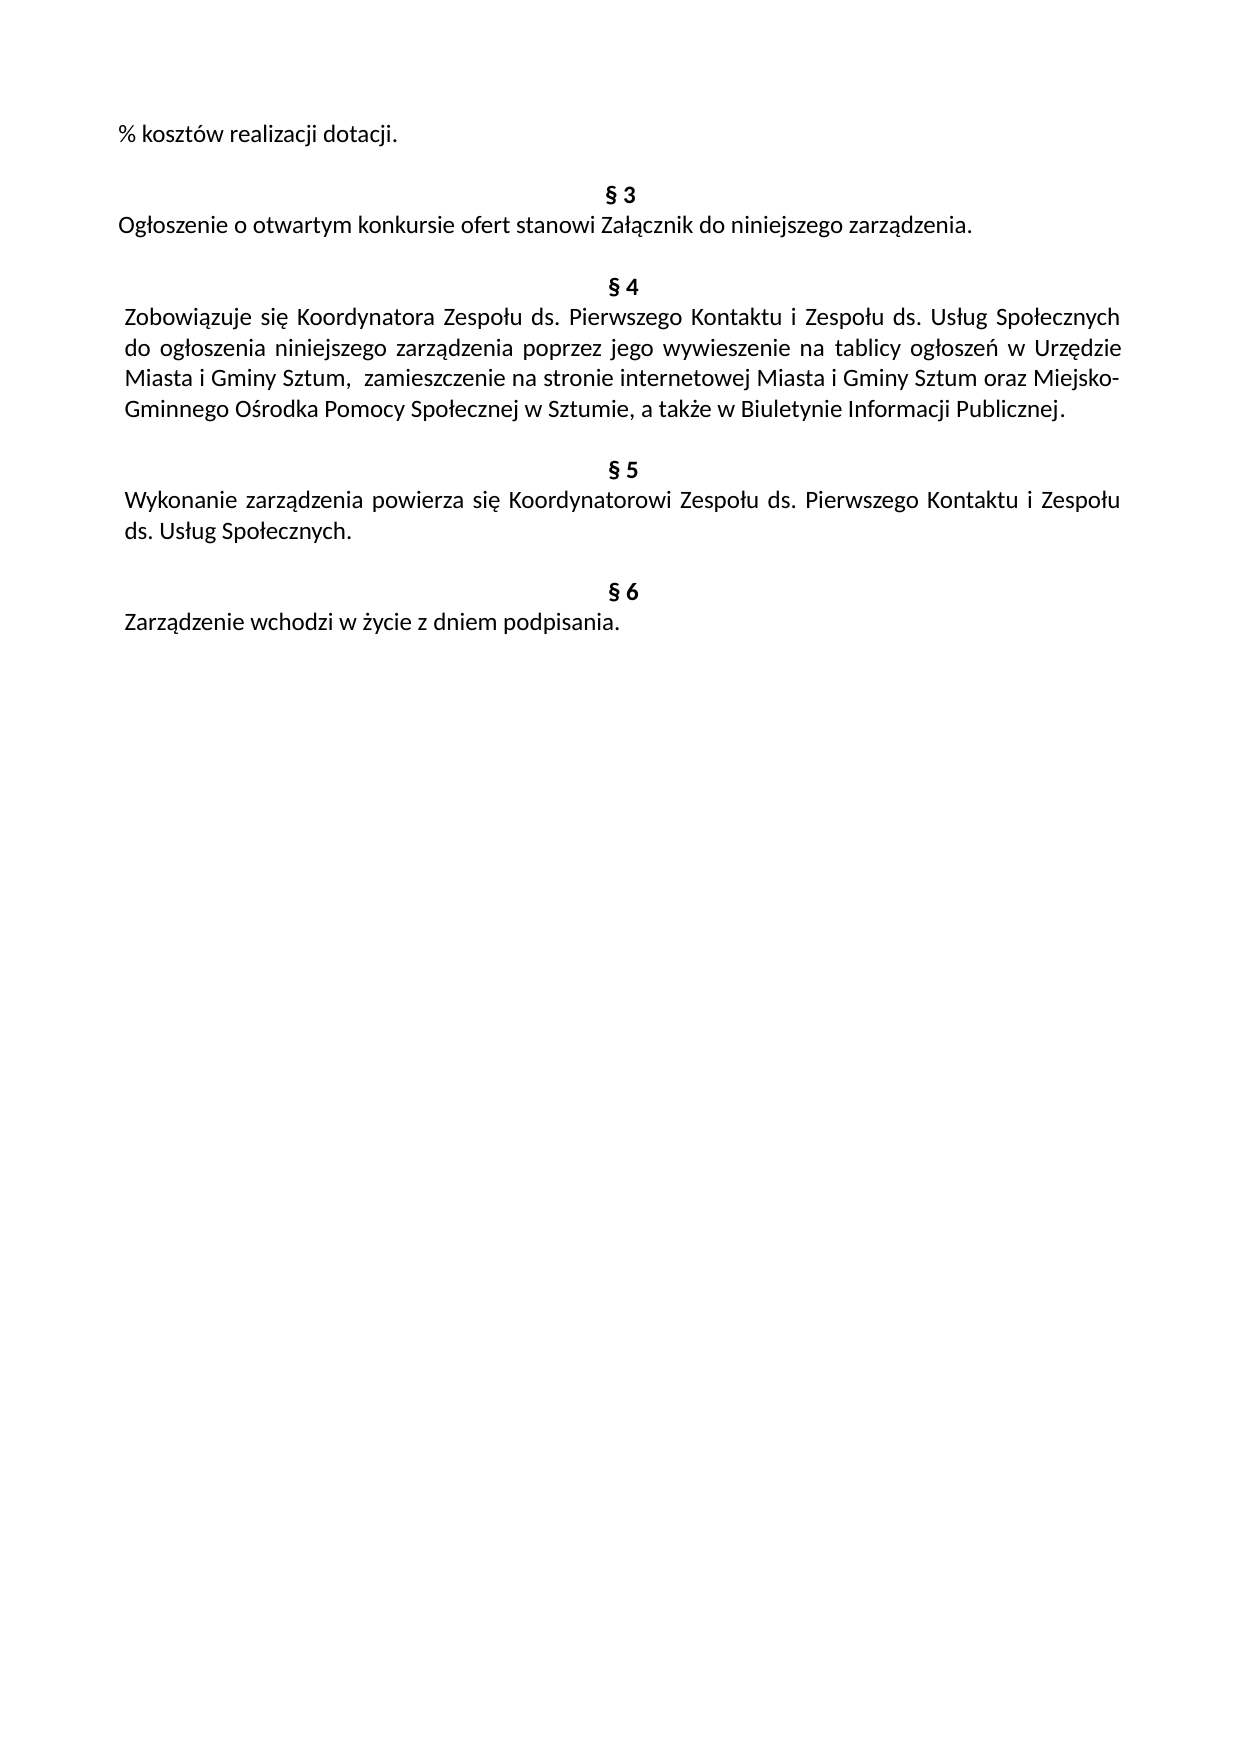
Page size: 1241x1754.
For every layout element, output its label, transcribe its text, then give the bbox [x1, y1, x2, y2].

text § 3 [118, 179, 1122, 210]
text % kosztów realizacji dotacji. [118, 118, 1122, 149]
text Zobowiązuje się Koordynatora Zespołu ds. Pierwszego Kontaktu i Zespołu ds. Usług Społecznych do ogłoszenia niniejszego zarządzenia poprzez jego wywieszenie na tablicy ogłoszeń w Urzędzie Miasta i Gminy Sztum, zamieszczenie na stronie internetowej Miasta i Gminy Sztum oraz Miejsko-Gminnego Ośrodka Pomocy Społecznej w Sztumie, a także w Biuletynie Informacji Publicznej. [124, 301, 1122, 423]
text Zarządzenie wchodzi w życie z dniem podpisania. [124, 606, 1122, 637]
text § 4 [124, 271, 1122, 301]
text Ogłoszenie o otwartym konkursie ofert stanowi Załącznik do niniejszego zarządzenia. [118, 210, 1122, 240]
text Wykonanie zarządzenia powierza się Koordynatorowi Zespołu ds. Pierwszego Kontaktu i Zespołu ds. Usług Społecznych. [124, 484, 1122, 545]
text § 6 [124, 576, 1122, 606]
text § 5 [124, 454, 1122, 484]
